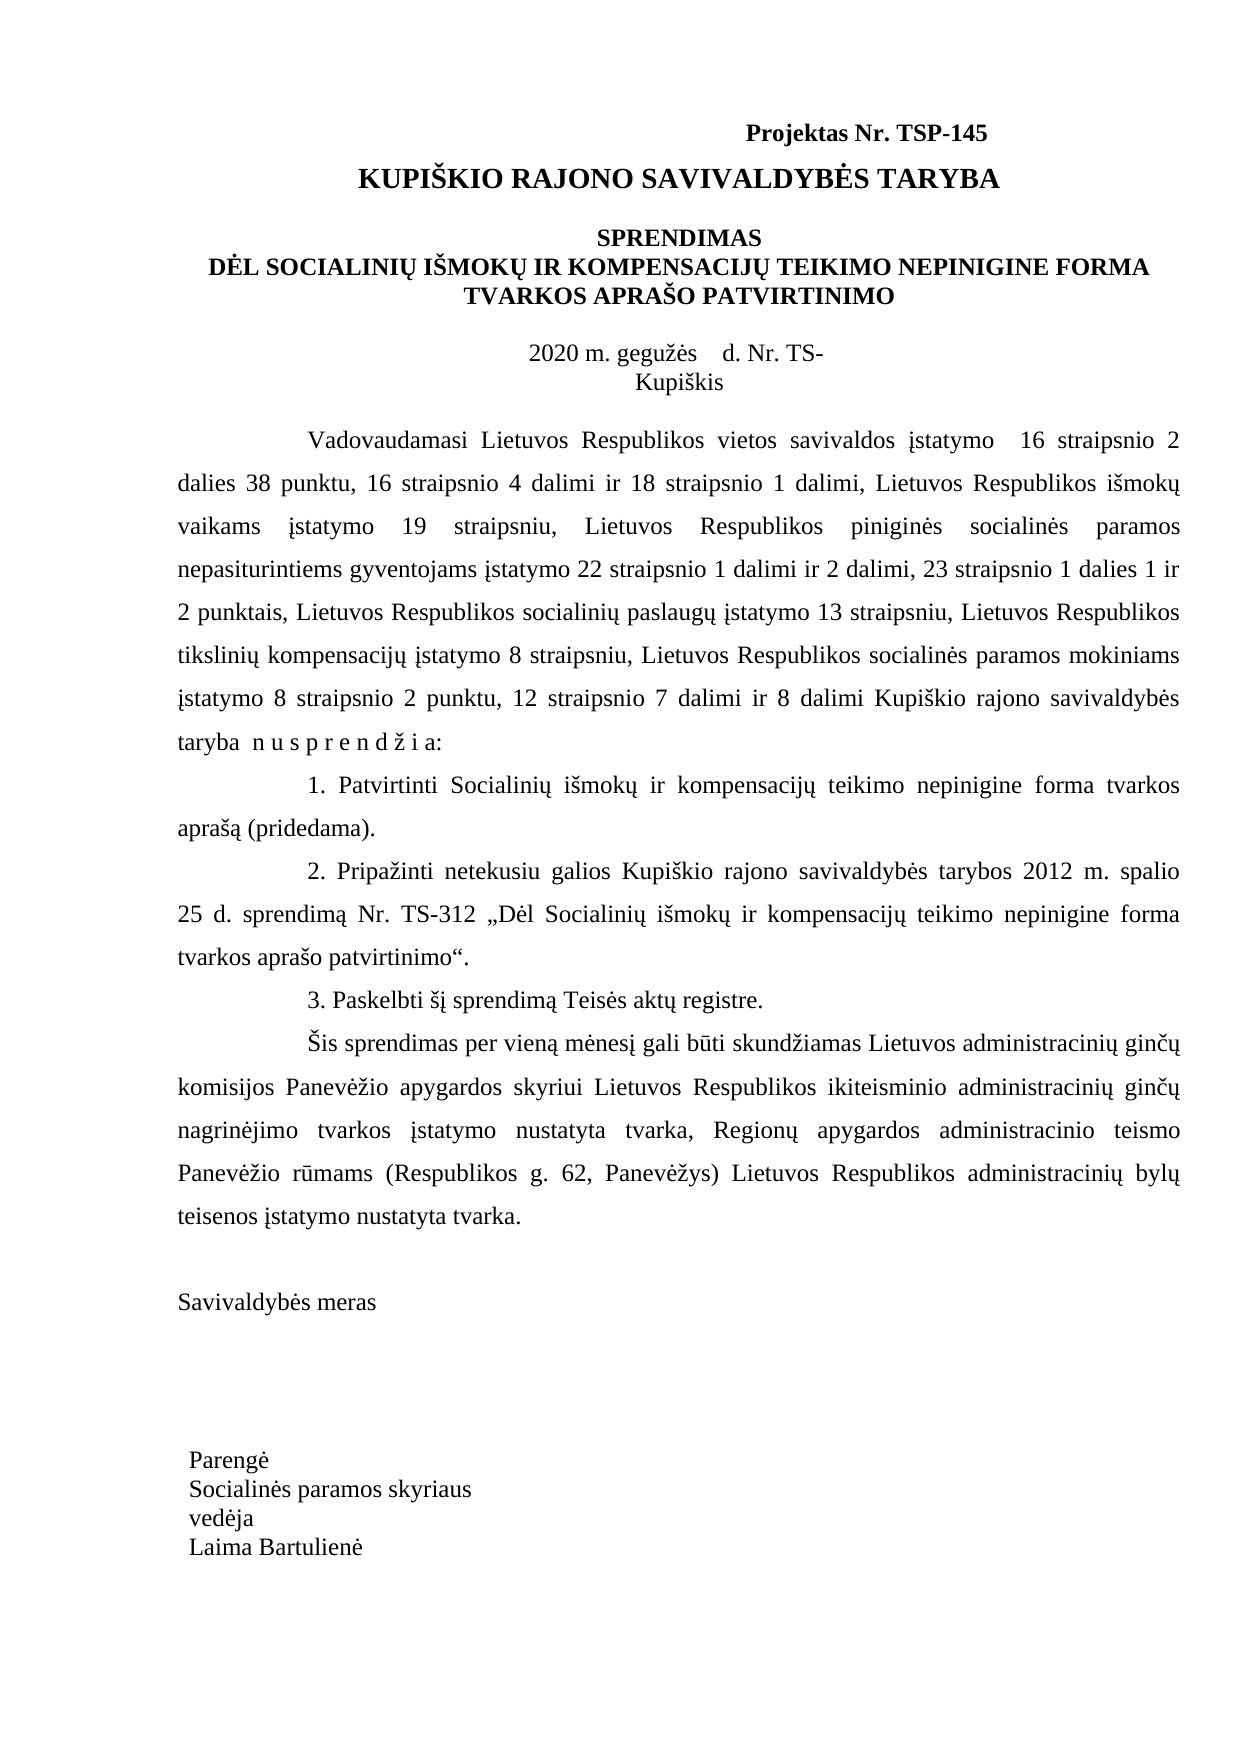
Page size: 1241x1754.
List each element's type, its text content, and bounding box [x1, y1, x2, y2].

text Vadovaudamasi Lietuvos Respublikos vietos savivaldos įstatymo 16 straipsnio 2 dalies 38 punktu, 16 straipsnio 4 dalimi ir 18 straipsnio 1 dalimi, Lietuvos Respublikos išmokų vaikams įstatymo 19 straipsniu, Lietuvos Respublikos piniginės socialinės paramos nepasiturintiems gyventojams įstatymo 22 straipsnio 1 dalimi ir 2 dalimi, 23 straipsnio 1 dalies 1 ir 2 punktais, Lietuvos Respublikos socialinių paslaugų įstatymo 13 straipsniu, Lietuvos Respublikos tikslinių kompensacijų įstatymo 8 straipsniu, Lietuvos Respublikos socialinės paramos mokiniams įstatymo 8 straipsnio 2 punktu, 12 straipsnio 7 dalimi ir 8 dalimi Kupiškio rajono savivaldybės taryba n u s p r e n d ž i a: [177, 425, 1181, 755]
text 3. Paskelbti šį sprendimą Teisės aktų registre. [177, 985, 1181, 1014]
text 1. Patvirtinti Socialinių išmokų ir kompensacijų teikimo nepinigine forma tvarkos aprašą (pridedama). [177, 770, 1181, 842]
table_cell Socialinės paramos skyriaus [177, 1474, 513, 1503]
text 2020 m. gegužės d. Nr. TS- [177, 338, 1181, 367]
text KUPIŠKIO RAJONO SAVIVALDYBĖS TARYBA [177, 161, 1181, 195]
table_cell Laima Bartulienė [177, 1532, 513, 1560]
text 2. Pripažinti netekusiu galios Kupiškio rajono savivaldybės tarybos 2012 m. spalio 25 d. sprendimą Nr. TS-312 „Dėl Socialinių išmokų ir kompensacijų teikimo nepinigine forma tvarkos aprašo patvirtinimo“. [177, 856, 1181, 971]
text DĖL SOCIALINIŲ IŠMOKŲ IR KOMPENSACIJŲ TEIKIMO NEPINIGINE FORMA TVARKOS APRAŠO PATVIRTINIMO [177, 252, 1181, 310]
text SPRENDIMAS [177, 223, 1181, 252]
text Kupiškis [177, 367, 1181, 396]
text Projektas Nr. TSP-145 [177, 118, 1181, 147]
text Savivaldybės meras [177, 1287, 1181, 1316]
table_cell vedėja [177, 1503, 513, 1532]
table_header Parengė [177, 1417, 513, 1474]
text Šis sprendimas per vieną mėnesį gali būti skundžiamas Lietuvos administracinių ginčų komisijos Panevėžio apygardos skyriui Lietuvos Respublikos ikiteisminio administracinių ginčų nagrinėjimo tvarkos įstatymo nustatyta tvarka, Regionų apygardos administracinio teismo Panevėžio rūmams (Respublikos g. 62, Panevėžys) Lietuvos Respublikos administracinių bylų teisenos įstatymo nustatyta tvarka. [177, 1028, 1181, 1230]
